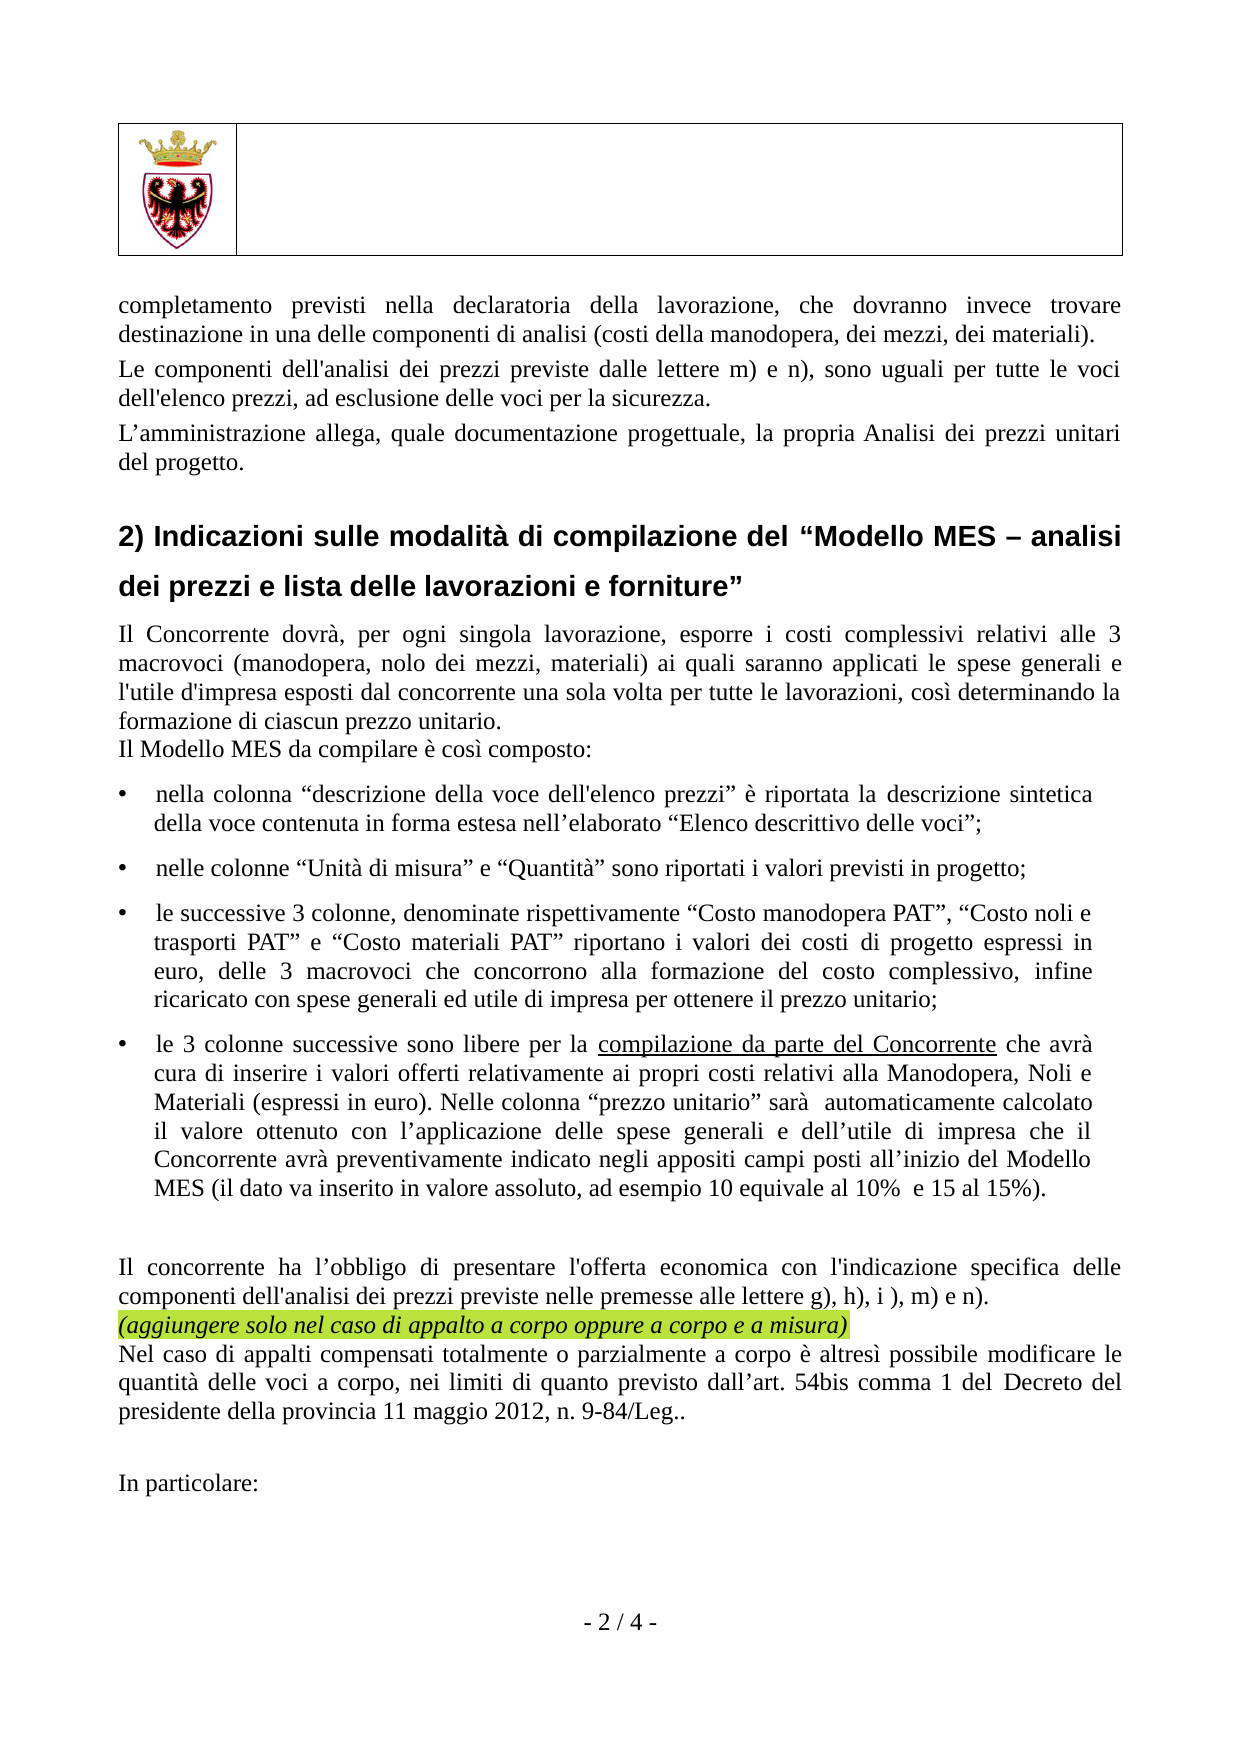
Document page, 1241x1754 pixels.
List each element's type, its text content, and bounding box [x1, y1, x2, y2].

text L’amministrazione allega, quale documentazione progettuale, la propria Analisi dei prezzi unitari del progetto. [118, 418, 1122, 476]
text Le componenti dell'analisi dei prezzi previste dalle lettere m) e n), sono uguali per tutte le voci dell'elenco prezzi, ad esclusione delle voci per la sicurezza. [118, 354, 1122, 412]
list le successive 3 colonne, denominate rispettivamente “Costo manodopera PAT”, “Costo noli e trasporti PAT” e “Costo materiali PAT” riportano i valori dei costi di progetto espressi in euro, delle 3 macrovoci che concorrono alla formazione del costo complessivo, infine ricaricato con spese generali ed utile di impresa per ottenere il prezzo unitario; [118, 898, 1093, 1013]
text (aggiungere solo nel caso di appalto a corpo oppure a corpo e a misura) [118, 1310, 1122, 1339]
text In particolare: [118, 1468, 1122, 1497]
list nella colonna “descrizione della voce dell'elenco prezzi” è riportata la descrizione sintetica della voce contenuta in forma estesa nell’elaborato “Elenco descrittivo delle voci”; [118, 779, 1093, 837]
list nelle colonne “Unità di misura” e “Quantità” sono riportati i valori previsti in progetto; [118, 853, 1093, 882]
text Il Concorrente dovrà, per ogni singola lavorazione, esporre i costi complessivi relativi alle 3 macrovoci (manodopera, nolo dei mezzi, materiali) ai quali saranno applicati le spese generali e l'utile d'impresa esposti dal concorrente una sola volta per tutte le lavorazioni, così determinando la formazione di ciascun prezzo unitario. [118, 619, 1122, 734]
text Il Modello MES da compilare è così composto: [118, 734, 1122, 763]
text 2) Indicazioni sulle modalità di compilazione del “Modello MES – analisi dei prezzi e lista delle lavorazioni e forniture” [118, 519, 1122, 603]
text Il concorrente ha l’obbligo di presentare l'offerta economica con l'indicazione specifica delle componenti dell'analisi dei prezzi previste nelle premesse alle lettere g), h), i ), m) e n). [118, 1252, 1122, 1310]
text completamento previsti nella declaratoria della lavorazione, che dovranno invece trovare destinazione in una delle componenti di analisi (costi della manodopera, dei mezzi, dei materiali). [118, 290, 1122, 348]
list le 3 colonne successive sono libere per la compilazione da parte del Concorrente che avrà cura di inserire i valori offerti relativamente ai propri costi relativi alla Manodopera, Noli e Materiali (espressi in euro). Nelle colonna “prezzo unitario” sarà automaticamente calcolato il valore ottenuto con l’applicazione delle spese generali e dell’utile di impresa che il Concorrente avrà preventivamente indicato negli appositi campi posti all’inizio del Modello MES (il dato va inserito in valore assoluto, ad esempio 10 equivale al 10% e 15 al 15%). [118, 1029, 1093, 1202]
text Nel caso di appalti compensati totalmente o parzialmente a corpo è altresì possibile modificare le quantità delle voci a corpo, nei limiti di quanto previsto dall’art. 54bis comma 1 del Decreto del presidente della provincia 11 maggio 2012, n. 9-84/Leg.. [118, 1339, 1122, 1425]
